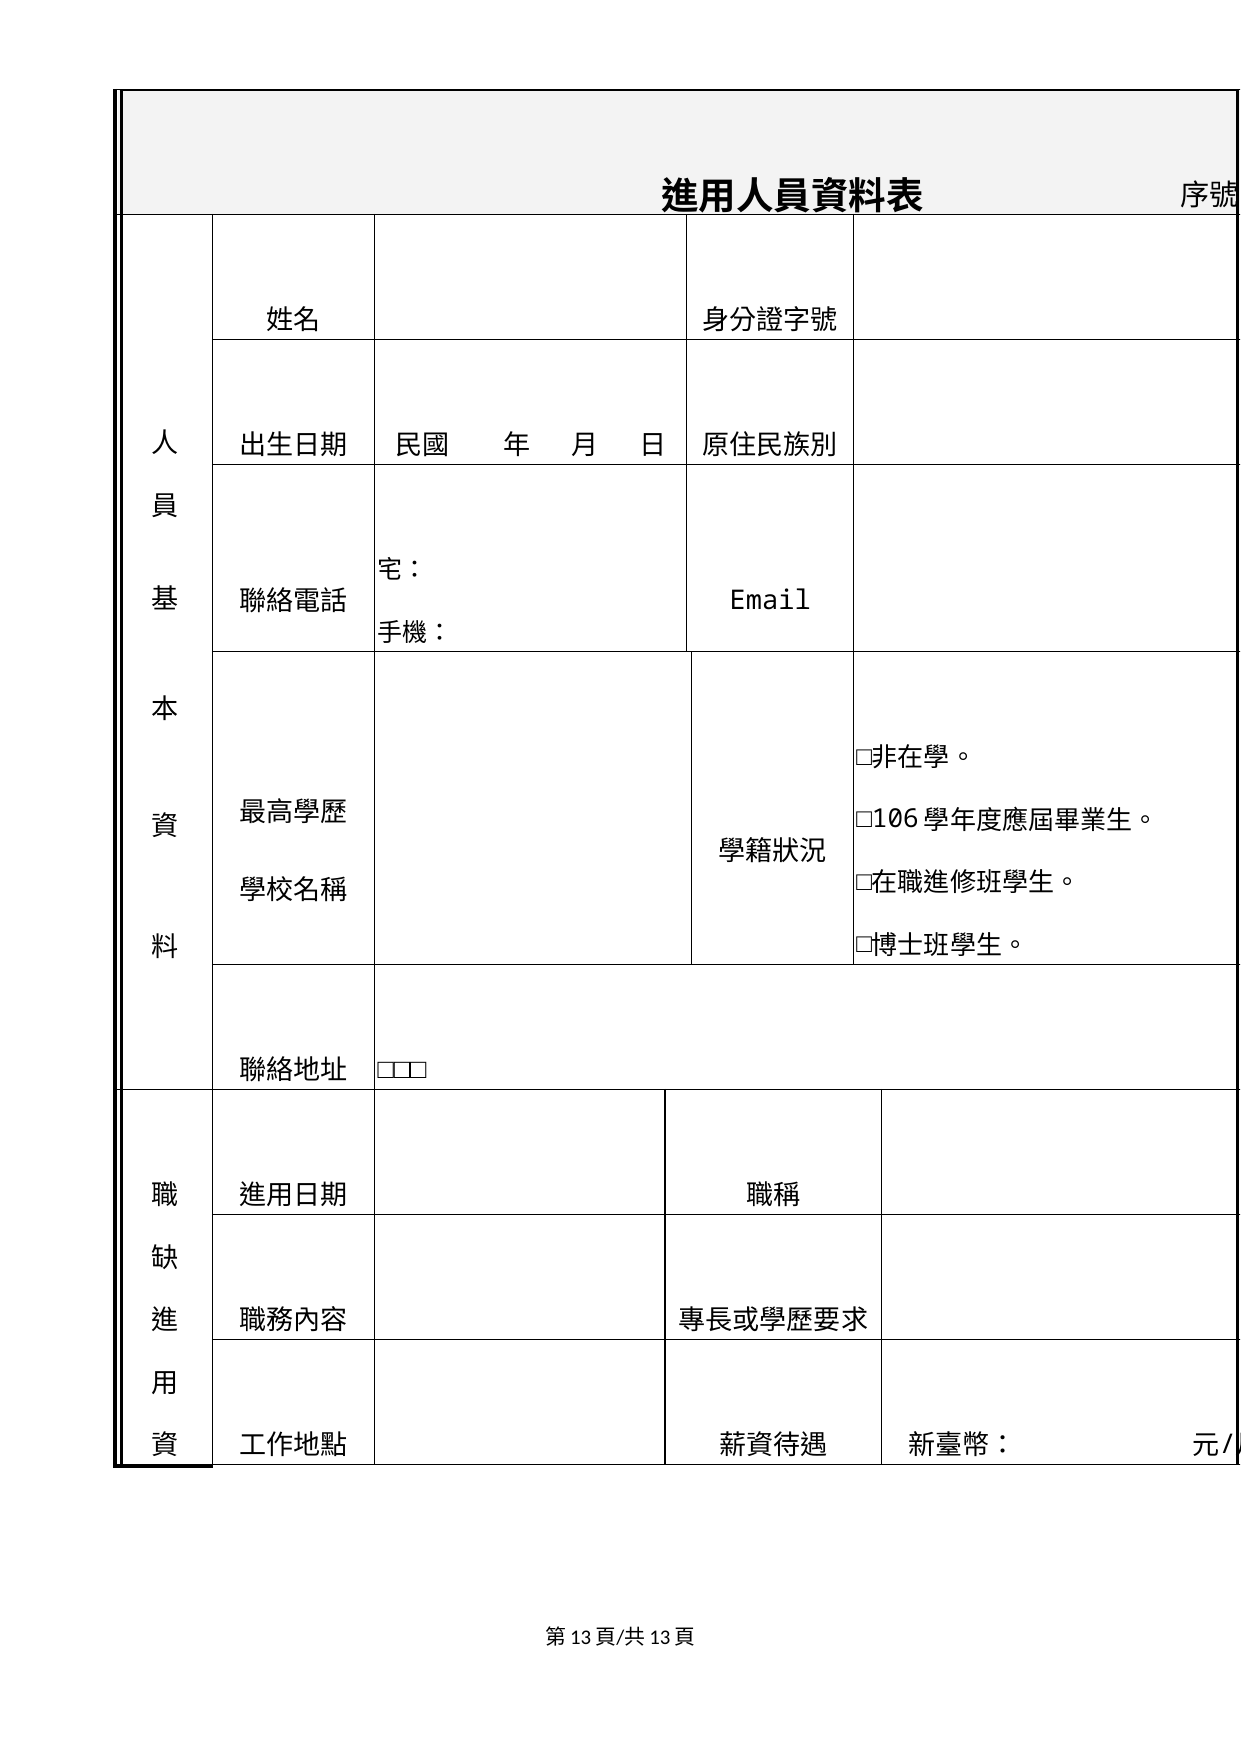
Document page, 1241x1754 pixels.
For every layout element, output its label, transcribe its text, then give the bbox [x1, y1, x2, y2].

table_cell 職務內容 [213, 1215, 374, 1339]
table_cell 原住民族別 [687, 340, 853, 464]
table_cell [375, 215, 686, 339]
table_cell [882, 1215, 1236, 1339]
table_cell 民國 年 月 日 [375, 340, 686, 464]
table_cell [375, 1090, 664, 1214]
table_cell 姓名 [213, 215, 374, 339]
table_cell 職稱 [666, 1090, 881, 1214]
table_header 進用人員資料表 序號： [123, 91, 1236, 214]
table_cell 宅： 手機： [375, 465, 686, 651]
table_cell □□□ [375, 965, 1236, 1089]
table_cell 薪資待遇 [666, 1340, 881, 1464]
table_cell 最高學歷 學校名稱 [213, 652, 374, 964]
table_cell 職 缺 進 用 資 [123, 1090, 212, 1464]
table_cell [854, 340, 1236, 464]
table_cell 專長或學歷要求 [666, 1215, 881, 1339]
table_cell [375, 652, 691, 964]
table_cell Email [687, 465, 853, 651]
table_cell □非在學。 □106學年度應屆畢業生。 □在職進修班學生。 □博士班學生。 [854, 652, 1236, 964]
table_cell [854, 465, 1236, 651]
table_cell 人 員 基 本 資 料 [123, 215, 212, 1089]
table_cell 學籍狀況 [692, 652, 853, 964]
table_cell 聯絡地址 [213, 965, 374, 1089]
table_cell 進用日期 [213, 1090, 374, 1214]
table_cell 新臺幣： 元/月 [882, 1340, 1236, 1464]
table_cell [375, 1215, 664, 1339]
table_cell 聯絡電話 [213, 465, 374, 651]
table_cell 出生日期 [213, 340, 374, 464]
table_cell [854, 215, 1236, 339]
table_cell [882, 1090, 1236, 1214]
table_cell [375, 1340, 664, 1464]
table_cell 身分證字號 [687, 215, 853, 339]
table_cell 工作地點 [213, 1340, 374, 1464]
